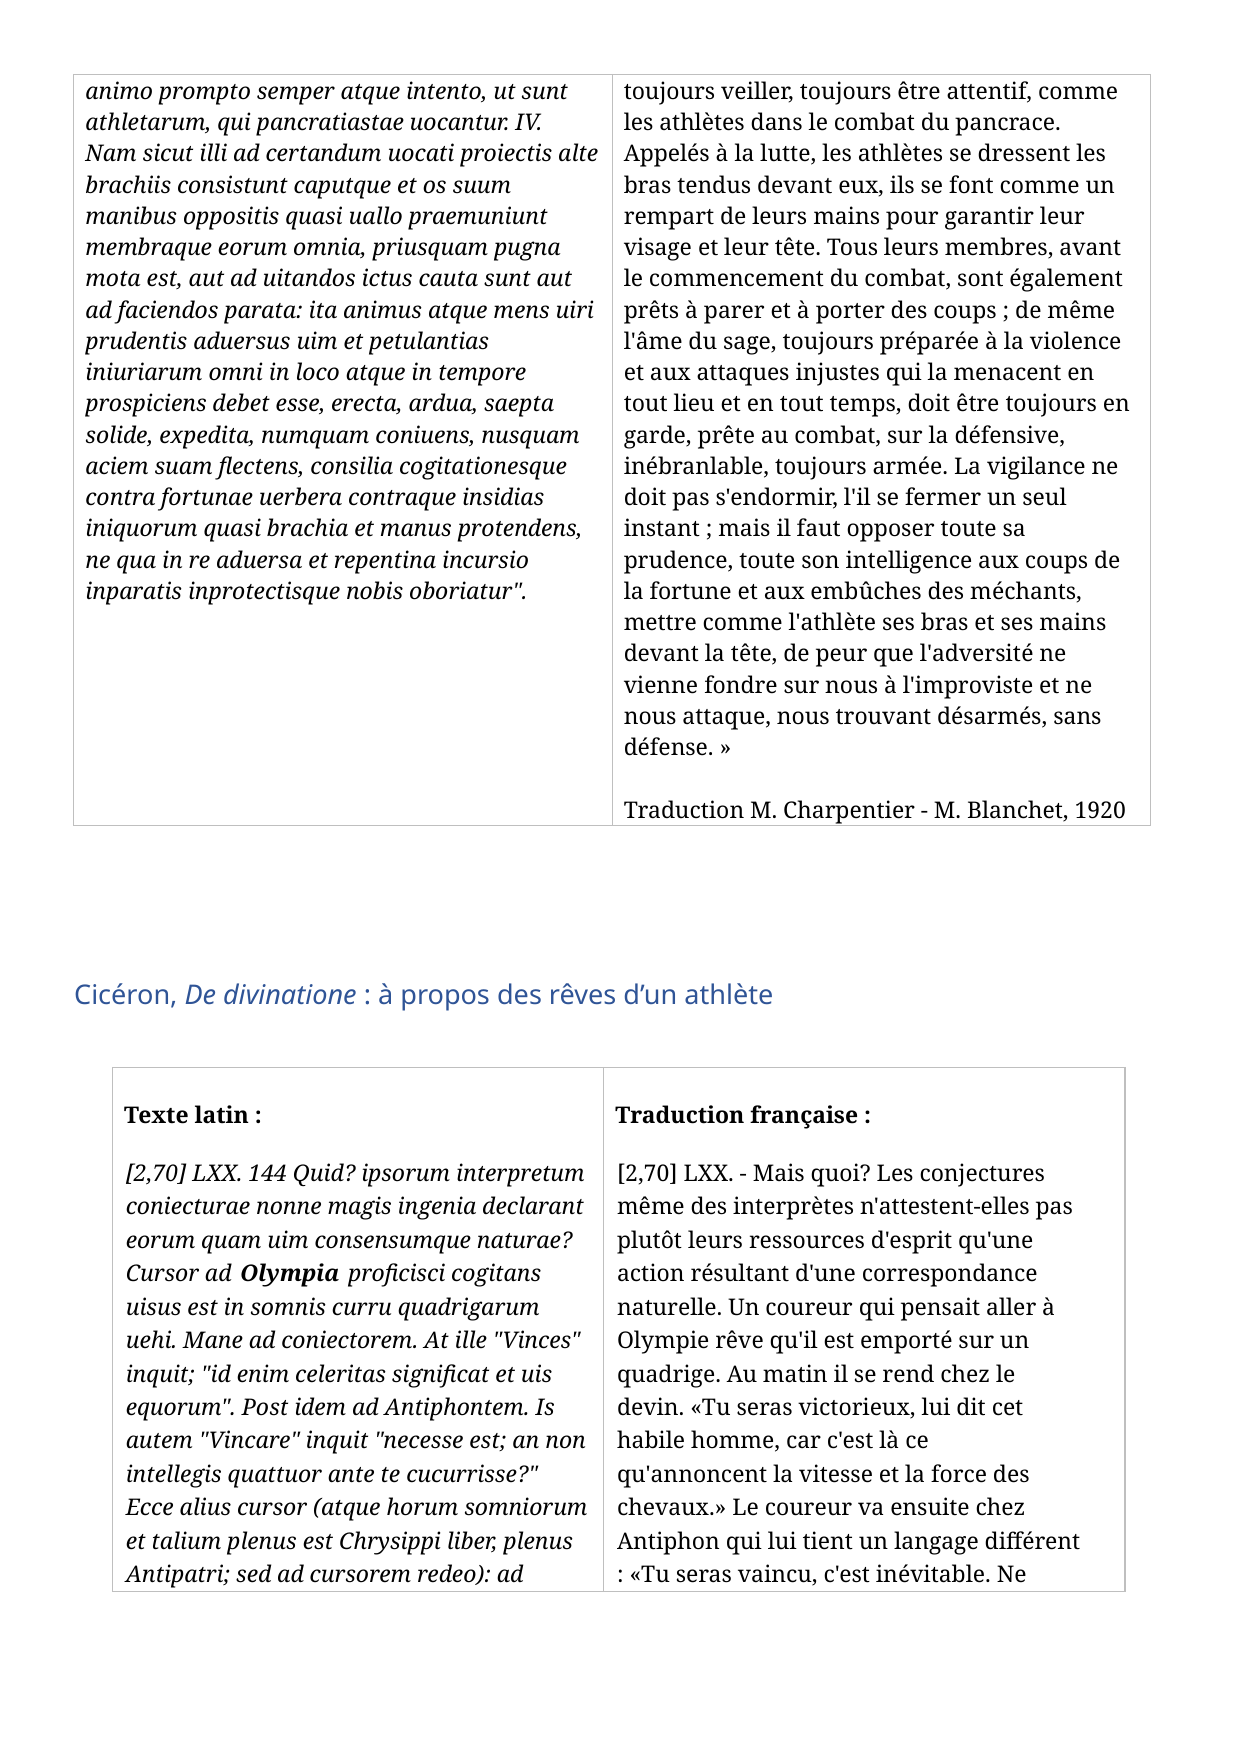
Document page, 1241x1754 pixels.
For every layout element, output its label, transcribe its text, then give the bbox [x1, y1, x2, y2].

subtitle Cicéron, De divinatione : à propos des rêves d’un athlète [74, 976, 1152, 1013]
table_header [101, 1065, 111, 1123]
table_header [2,70] LXX. 144 Quid? ipsorum interpretum coniecturae nonne magis ingenia declarant eorum quam uim consensumque naturae? Cursor ad Olympia proficisci cogitans uisus est in somnis curru quadrigarum uehi. Mane ad coniectorem. At ille "Vinces" inquit; "id enim celeritas significat et uis equorum". Post idem ad Antiphontem. Is autem "Vincare" inquit "necesse est; an non intellegis quattuor ante te cucurrisse?" Ecce alius cursor (atque horum somniorum et talium plenus est Chrysippi liber, plenus Antipatri; sed ad cursorem redeo): ad [124, 1155, 593, 1591]
table_cell animo prompto semper atque intento, ut sunt athletarum, qui pancratiastae uocantur. IV. Nam sicut illi ad certandum uocati proiectis alte brachiis consistunt caputque et os suum manibus oppositis quasi uallo praemuniunt membraque eorum omnia, priusquam pugna mota est, aut ad uitandos ictus cauta sunt aut ad faciendos parata: ita animus atque mens uiri prudentis aduersus uim et petulantias iniuriarum omni in loco atque in tempore prospiciens debet esse, erecta, ardua, saepta solide, expedita, numquam coniuens, nusquam aciem suam flectens, consilia cogitationesque contra fortunae uerbera contraque insidias iniquorum quasi brachia et manus protendens, ne qua in re aduersa et repentina incursio inparatis inprotectisque nobis oboriatur". [74, 75, 612, 825]
table_cell [101, 1123, 111, 1593]
table_header Texte latin : [113, 1068, 603, 1591]
table_header Traduction française : [604, 1068, 1124, 1591]
table_header [2,70] LXX. - Mais quoi? Les conjectures même des interprètes n'attestent-elles pas plutôt leurs ressources d'esprit qu'une action résultant d'une correspondance naturelle. Un coureur qui pensait aller à Olympie rêve qu'il est emporté sur un quadrige. Au matin il se rend chez le devin. «Tu seras victorieux, lui dit cet habile homme, car c'est là ce qu'annoncent la vitesse et la force des chevaux.» Le coureur va ensuite chez Antiphon qui lui tient un langage différent : «Tu seras vaincu, c'est inévitable. Ne [615, 1155, 1084, 1591]
table_cell toujours veiller, toujours être attentif, comme les athlètes dans le combat du pancrace. Appelés à la lutte, les athlètes se dressent les bras tendus devant eux, ils se font comme un rempart de leurs mains pour garantir leur visage et leur tête. Tous leurs membres, avant le commencement du combat, sont également prêts à parer et à porter des coups ; de même l'âme du sage, toujours préparée à la violence et aux attaques injustes qui la menacent en tout lieu et en tout temps, doit être toujours en garde, prête au combat, sur la défensive, inébranlable, toujours armée. La vigilance ne doit pas s'endormir, l'il se fermer un seul instant ; mais il faut opposer toute sa prudence, toute son intelligence aux coups de la fortune et aux embûches des méchants, mettre comme l'athlète ses bras et ses mains devant la tête, de peur que l'adversité ne vienne fondre sur nous à l'improviste et ne nous attaque, nous trouvant désarmés, sans défense. » Traduction M. Charpentier - M. Blanchet, 1920 [613, 75, 1150, 825]
